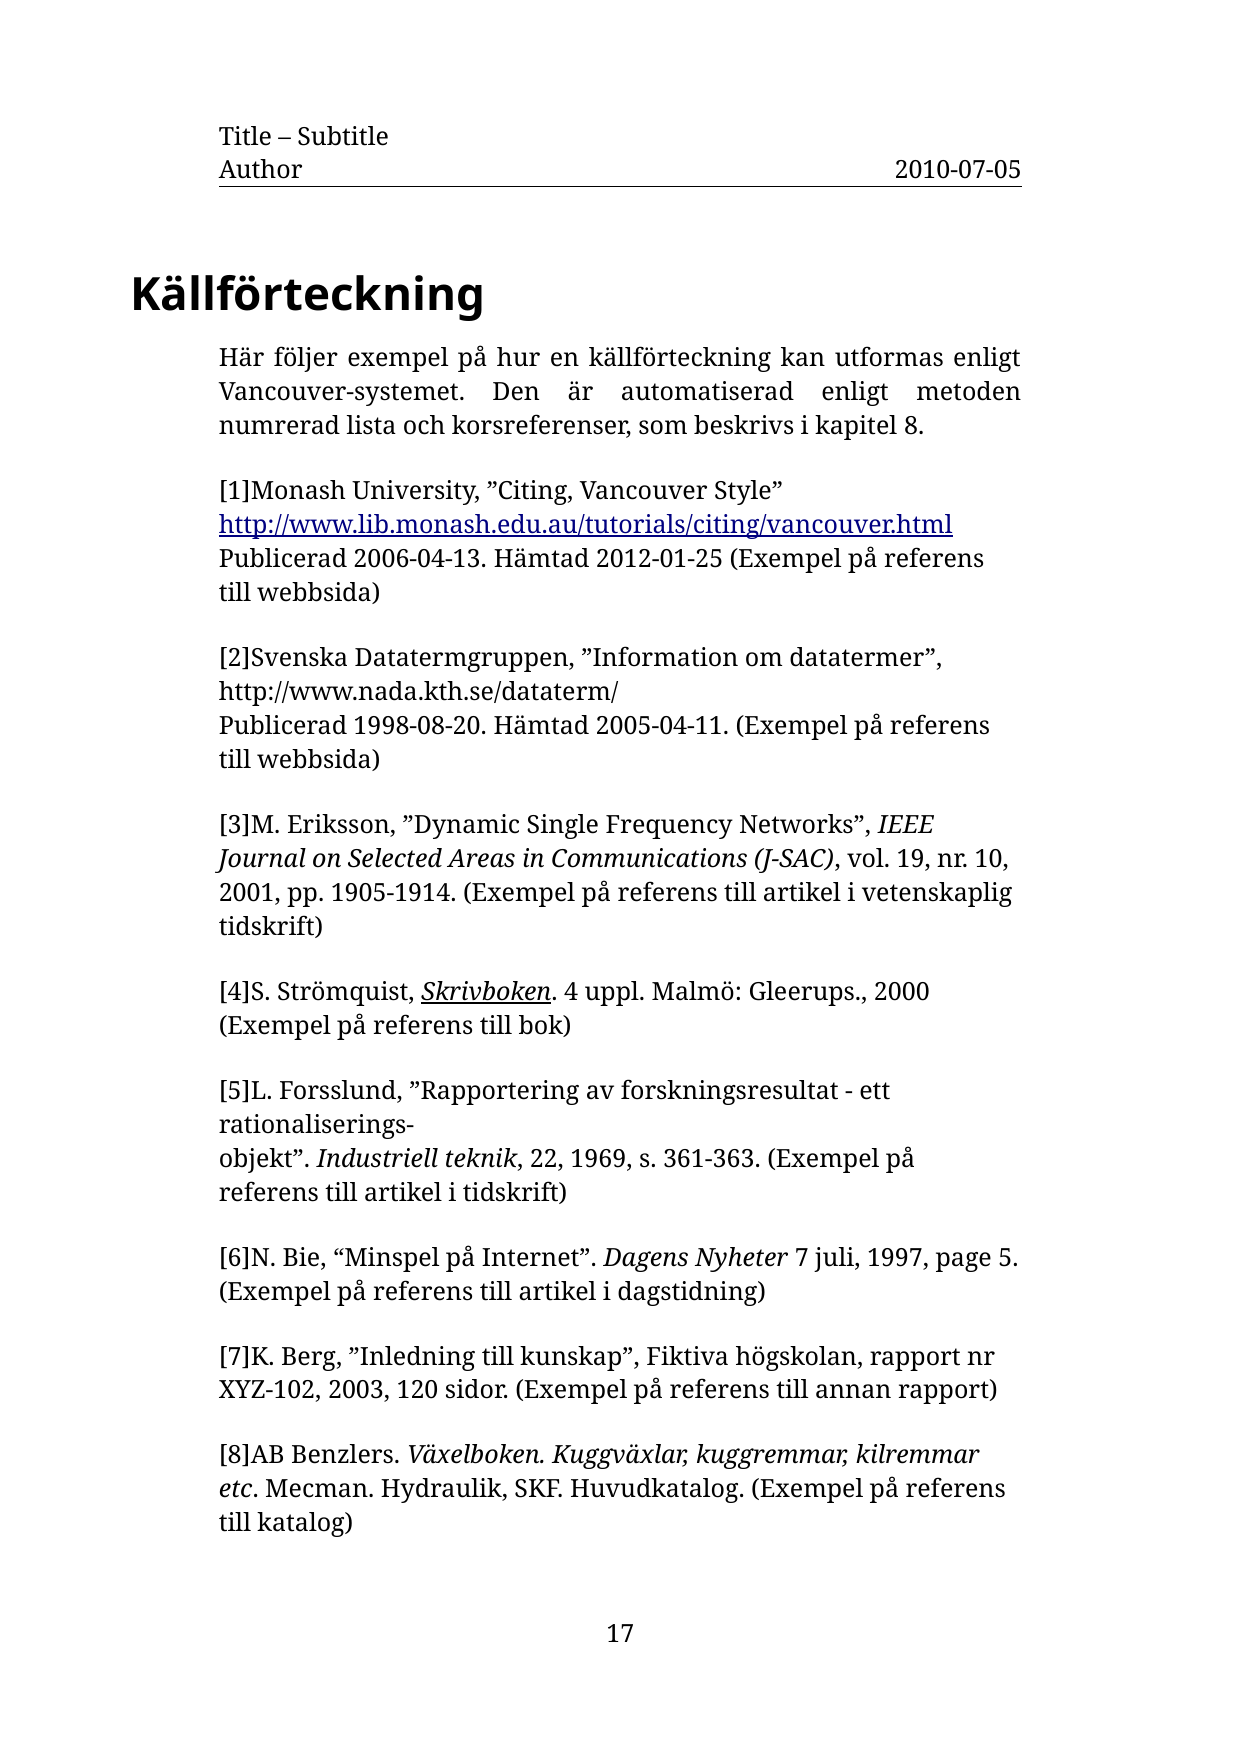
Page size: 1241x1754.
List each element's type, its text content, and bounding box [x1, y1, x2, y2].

list S. Strömquist, Skrivboken. 4 uppl. Malmö: Gleerups., 2000 (Exempel på referens till bok) [218, 973, 1022, 1042]
list K. Berg, ”Inledning till kunskap”, Fiktiva högskolan, rapport nr XYZ-102, 2003, 120 sidor. (Exempel på referens till annan rapport) [218, 1338, 1022, 1406]
list AB Benzlers. Växelboken. Kuggväxlar, kuggremmar, kilremmar etc. Mecman. Hydraulik, SKF. Huvudkatalog. (Exempel på referens till katalog) [218, 1437, 1022, 1539]
list Monash University, ”Citing, Vancouver Style” http://www.lib.monash.edu.au/tutorials/citing/vancouver.html Publicerad 2006-04-13. Hämtad 2012-01-25 (Exempel på referens till webbsida) [218, 472, 1022, 609]
subtitle Källförteckning [130, 262, 1022, 324]
list Svenska Datatermgruppen, ”Information om datatermer”, http://www.nada.kth.se/dataterm/ Publicerad 1998-08-20. Hämtad 2005-04-11. (Exempel på referens till webbsida) [218, 639, 1022, 776]
list L. Forsslund, ”Rapportering av forskningsresultat - ett rationaliserings- objekt”. Industriell teknik, 22, 1969, s. 361-363. (Exempel på referens till artikel i tidskrift) [218, 1072, 1022, 1208]
list M. Eriksson, ”Dynamic Single Frequency Networks”, IEEE Journal on Selected Areas in Communications (J-SAC), vol. 19, nr. 10, 2001, pp. 1905-1914. (Exempel på referens till artikel i vetenskaplig tidskrift) [218, 806, 1022, 943]
text Här följer exempel på hur en källförteckning kan utformas enligt Vancouver-systemet. Den är automatiserad enligt metoden numrerad lista och korsreferenser, som beskrivs i kapitel 2.4. [218, 339, 1022, 442]
list N. Bie, “Minspel på Internet”. Dagens Nyheter 7 juli, 1997, page 5. (Exempel på referens till artikel i dagstidning) [218, 1239, 1022, 1307]
